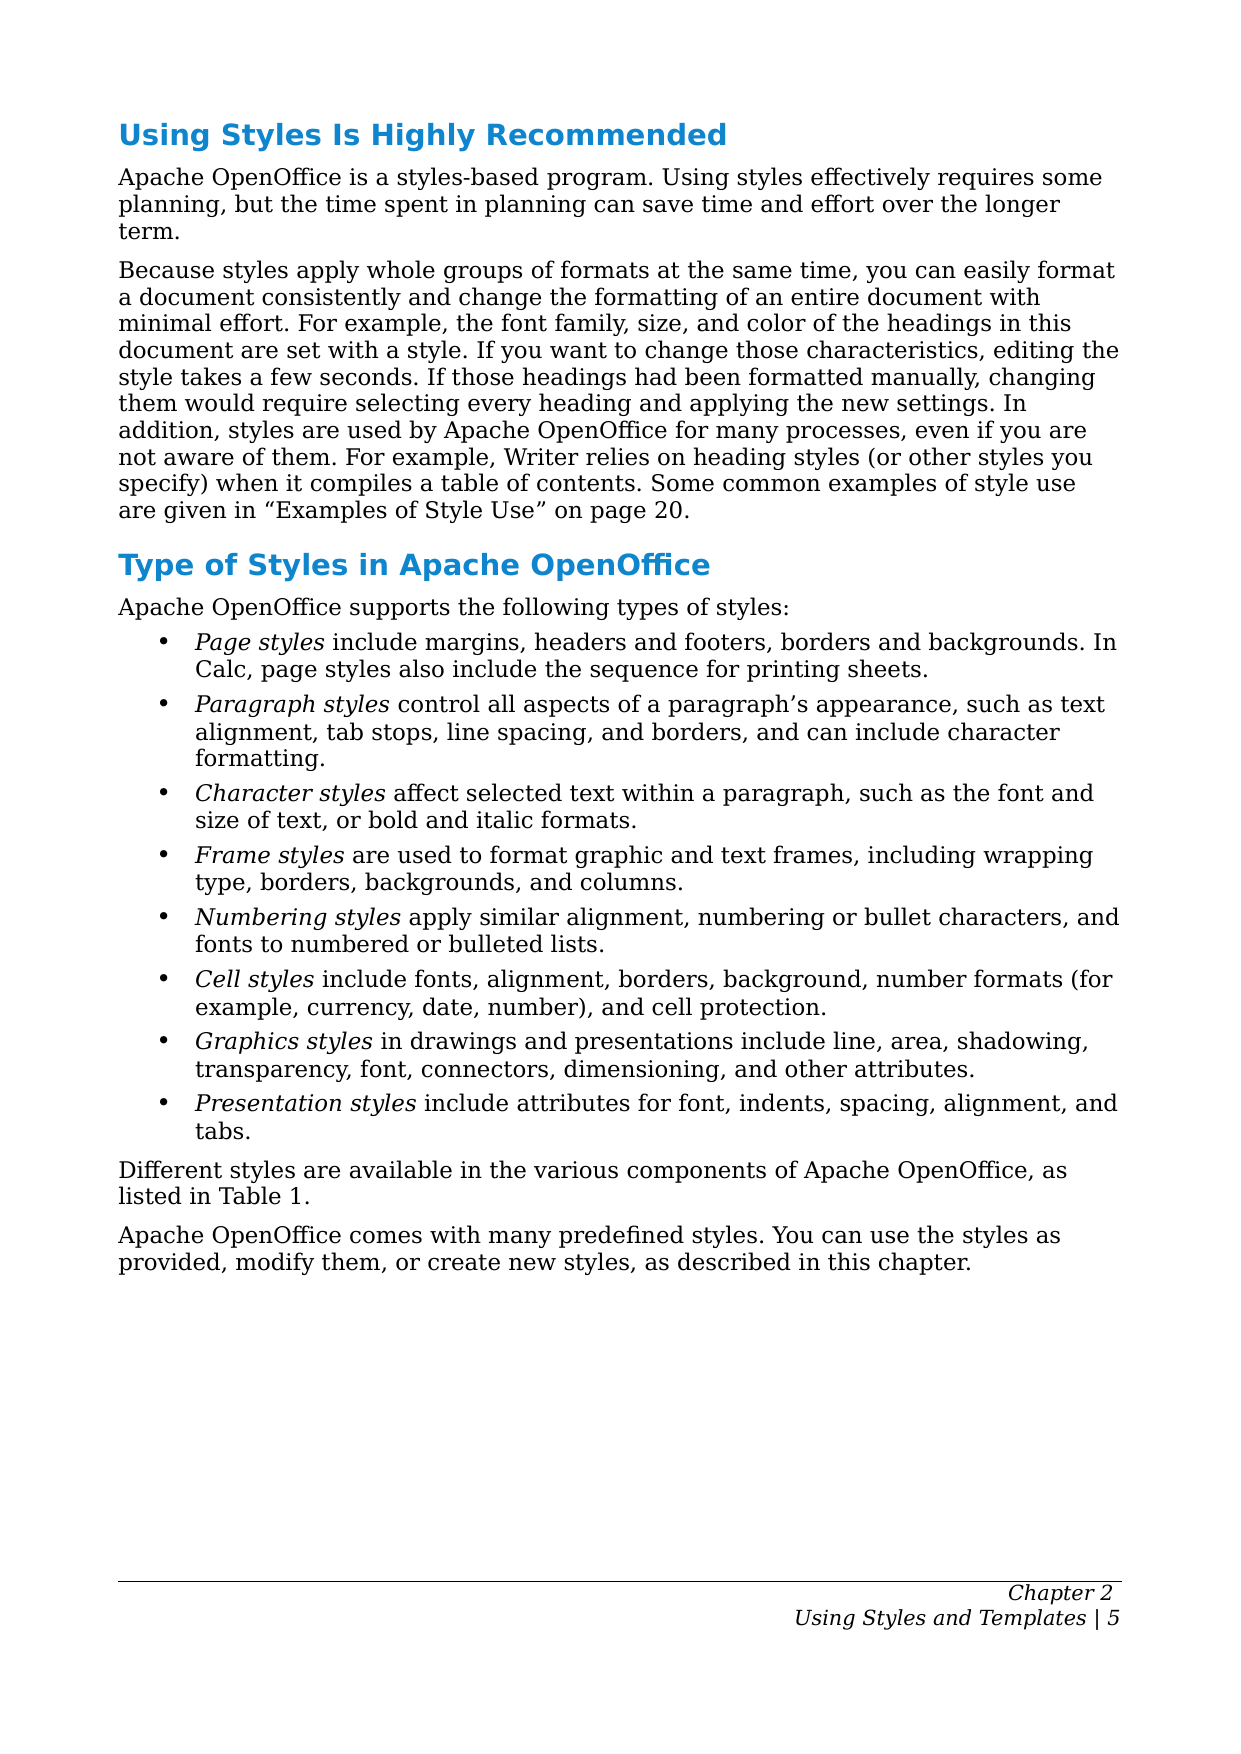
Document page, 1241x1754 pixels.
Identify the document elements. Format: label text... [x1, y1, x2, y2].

list Presentation styles include attributes for font, indents, spacing, alignment, and tabs. [156, 1089, 1122, 1144]
list Character styles affect selected text within a paragraph, such as the font and size of text, or bold and italic formats. [156, 778, 1122, 834]
list Frame styles are used to format graphic and text frames, including wrapping type, borders, backgrounds, and columns. [156, 840, 1122, 896]
text Apache OpenOffice is a styles-based program. Using styles effectively requires some planning, but the time spent in planning can save time and effort over the longer term. [118, 164, 1122, 244]
text Because styles apply whole groups of formats at the same time, you can easily format a document consistently and change the formatting of an entire document with minimal effort. For example, the font family, size, and color of the headings in this document are set with a style. If you want to change those characteristics, editing the style takes a few seconds. If those headings had been formatted manually, changing them would require selecting every heading and applying the new settings. In addition, styles are used by Apache OpenOffice for many processes, even if you are not aware of them. For example, Writer relies on heading styles (or other styles you specify) when it compiles a table of contents. Some common examples of style use are given in “Examples of Style Use” on page 20. [118, 257, 1122, 524]
subtitle Using Styles Is Highly Recommended [118, 118, 1122, 152]
list Cell styles include fonts, alignment, borders, background, number formats (for example, currency, date, number), and cell protection. [156, 964, 1122, 1020]
list Numbering styles apply similar alignment, numbering or bullet characters, and fonts to numbered or bulleted lists. [156, 902, 1122, 958]
list Page styles include margins, headers and footers, borders and backgrounds. In Calc, page styles also include the sequence for printing sheets. [156, 627, 1122, 683]
list Graphics styles in drawings and presentations include line, area, shadowing, transparency, font, connectors, dimensioning, and other attributes. [156, 1027, 1122, 1082]
text Apache OpenOffice comes with many predefined styles. You can use the styles as provided, modify them, or create new styles, as described in this chapter. [118, 1223, 1122, 1276]
list Apache OpenOffice supports the following types of styles: [118, 594, 1122, 621]
list Paragraph styles control all aspects of a paragraph’s appearance, such as text alignment, tab stops, line spacing, and borders, and can include character formatting. [156, 689, 1122, 772]
subtitle Type of Styles in Apache OpenOffice [118, 548, 1122, 582]
text Different styles are available in the various components of Apache OpenOffice, as listed in Table 1. [118, 1157, 1122, 1210]
